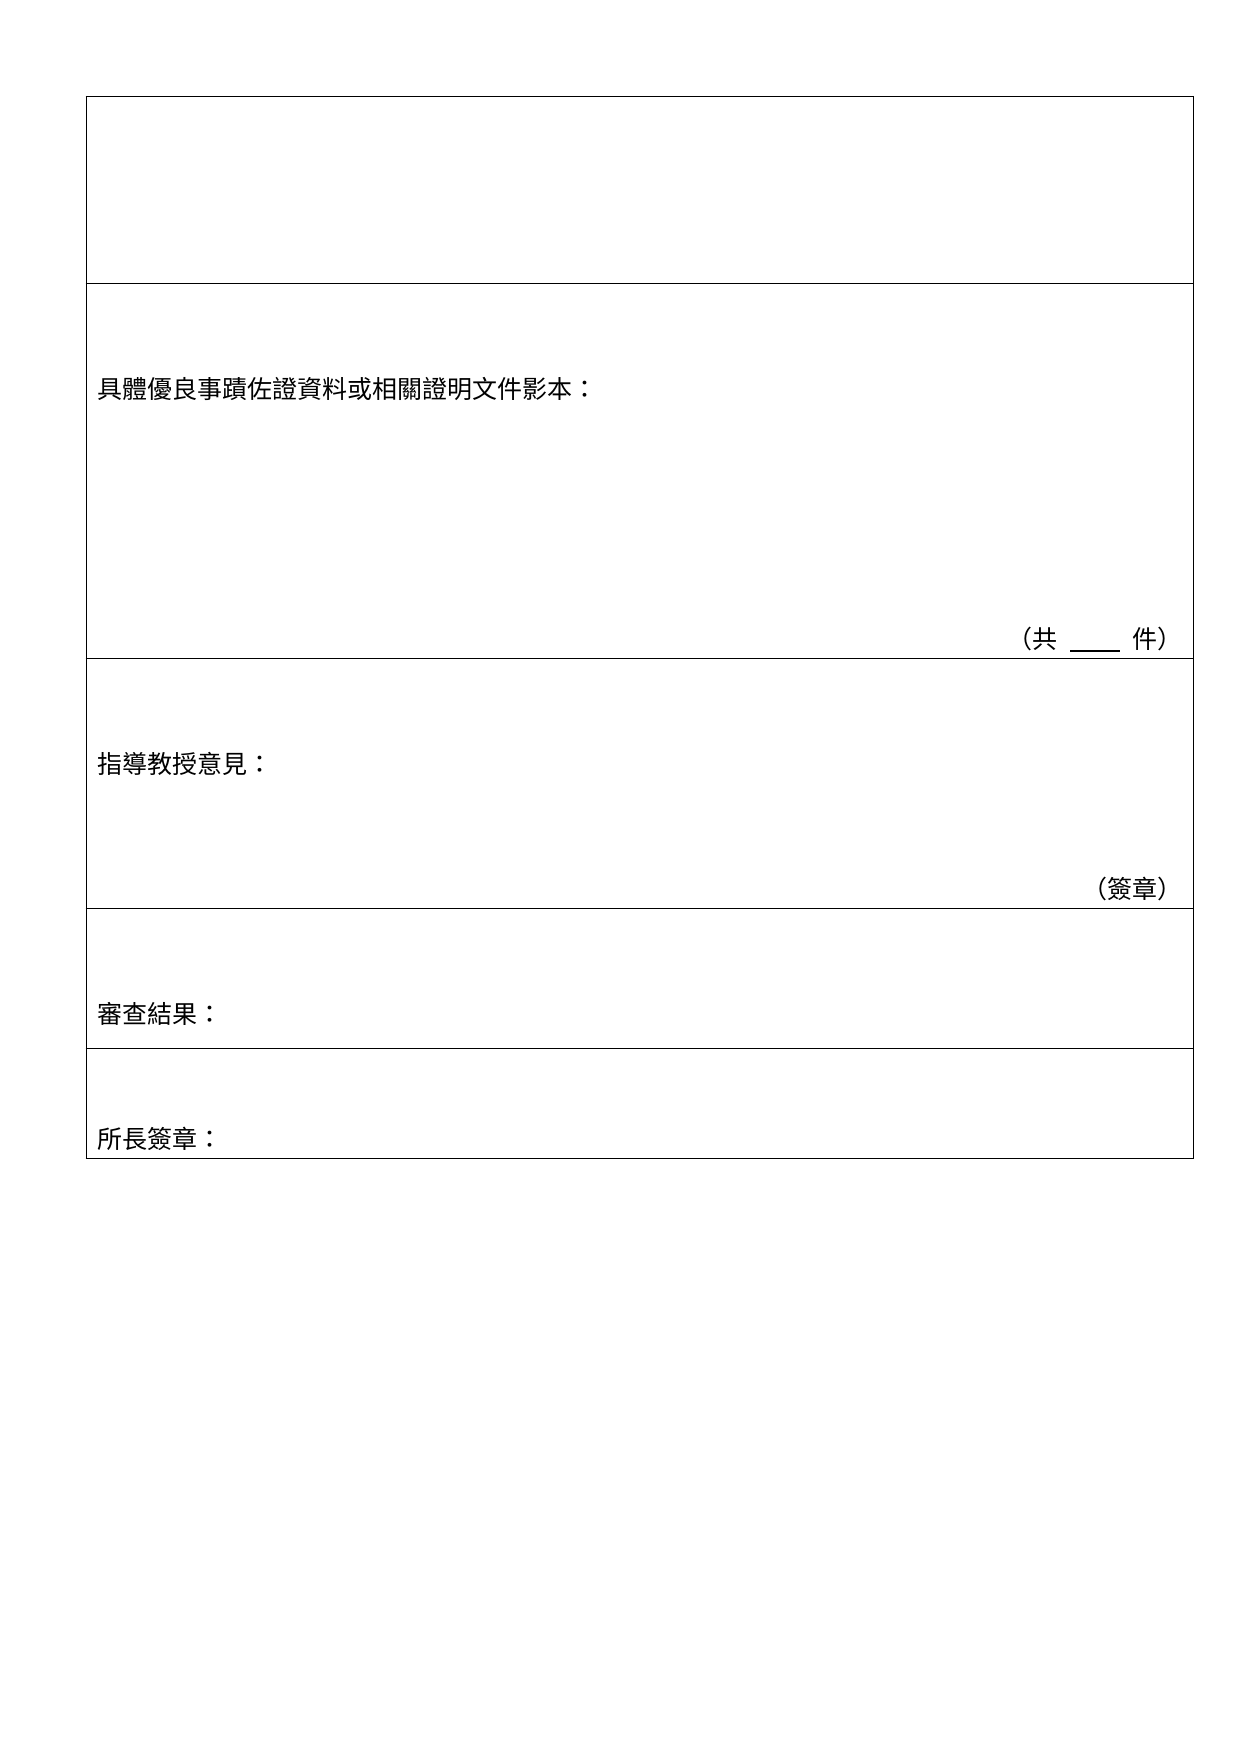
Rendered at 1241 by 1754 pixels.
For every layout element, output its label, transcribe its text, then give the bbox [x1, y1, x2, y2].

table_cell 審查結果： [87, 909, 1193, 1047]
table_cell [87, 97, 1193, 283]
table_cell 指導教授意見： （簽章） [87, 659, 1193, 908]
table_cell 所長簽章： [87, 1049, 1193, 1158]
table_cell 具體優良事蹟佐證資料或相關證明文件影本： （共 件） [87, 284, 1193, 658]
